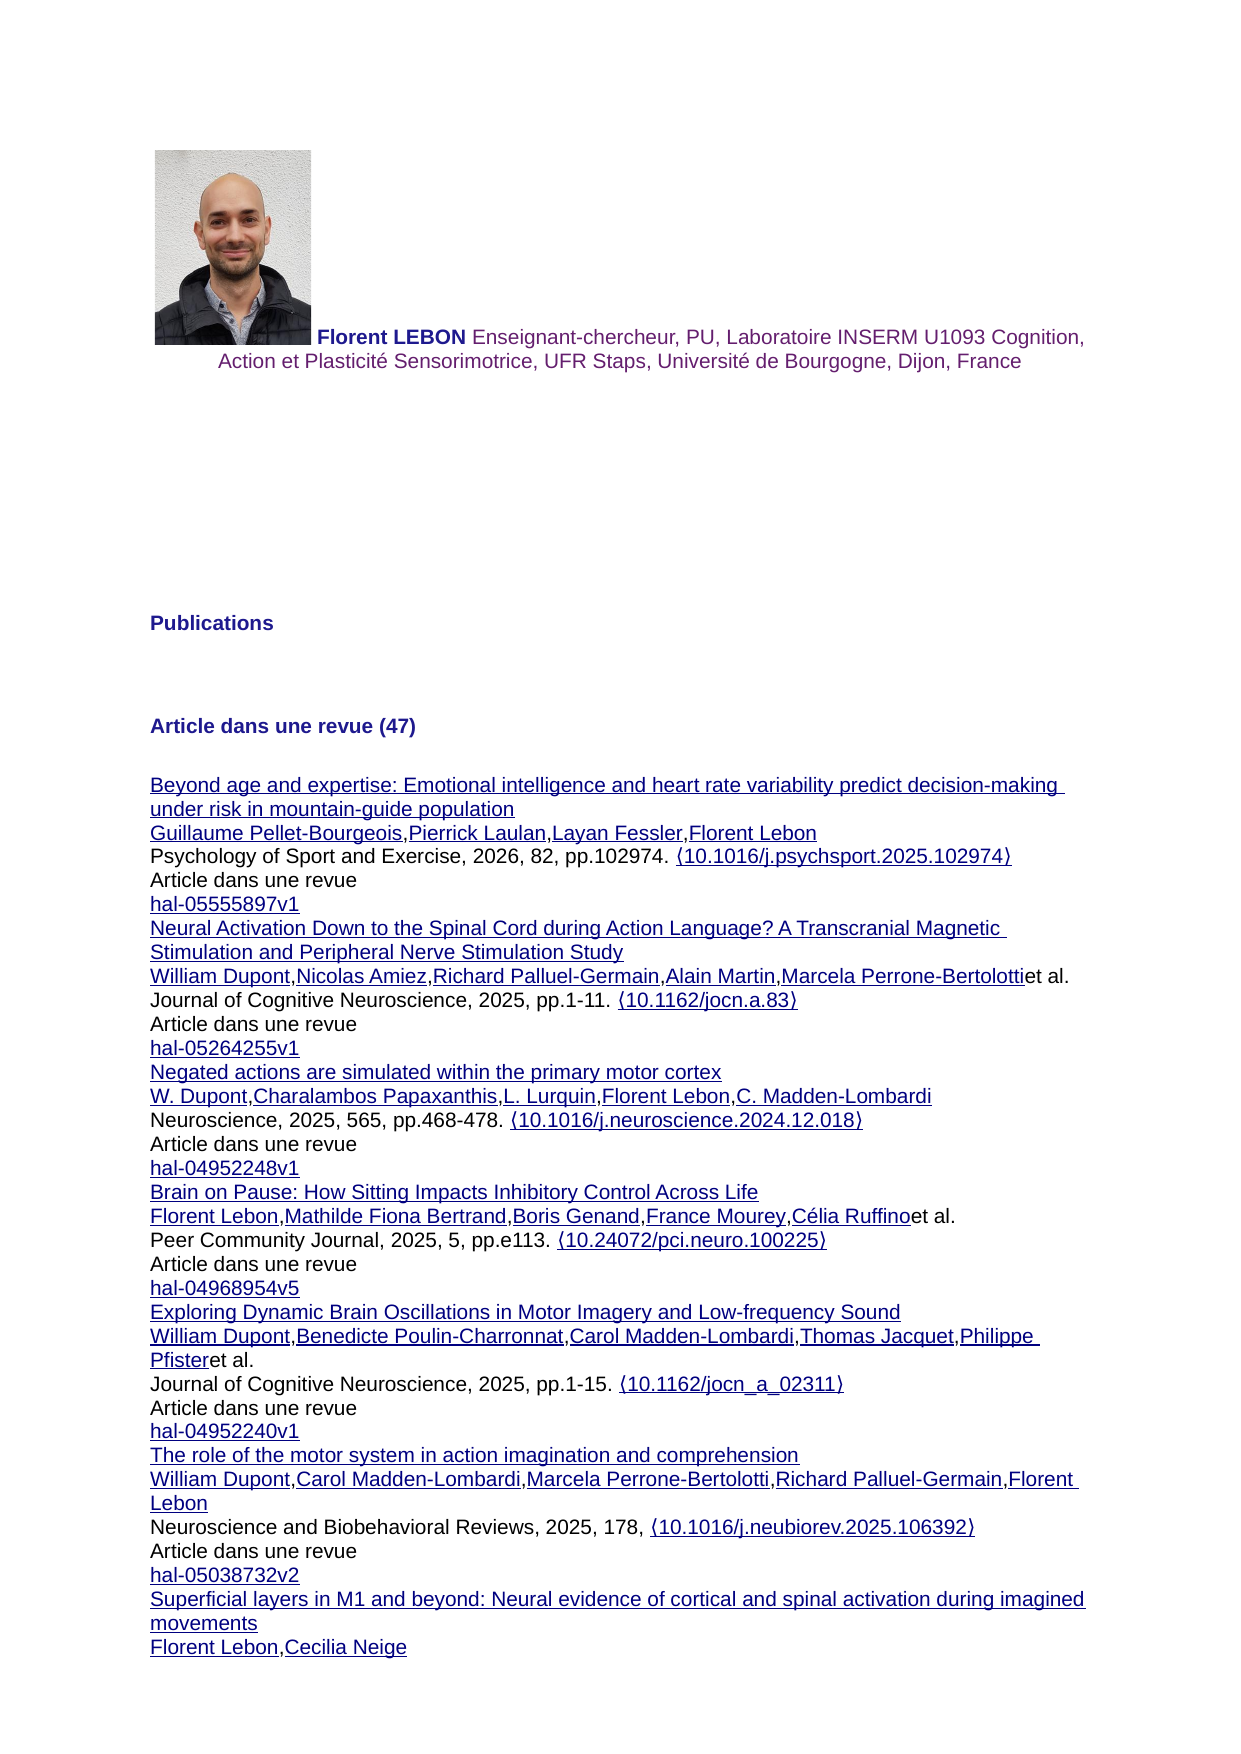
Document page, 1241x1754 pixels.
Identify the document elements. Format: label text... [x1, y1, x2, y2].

table_cell Exploring Dynamic Brain Oscillations in Motor Imagery and Low-frequency Sound William Dupont,Benedicte Poulin-Charronnat,Carol Madden-Lombardi,Thomas Jacquet,Philippe Pfisteret al. Journal of Cognitive Neuroscience, 2025, pp.1-15. ⟨10.1162/jocn_a_02311⟩ Article dans une revue hal-04952240v1 [150, 1300, 1090, 1443]
table_cell Superficial layers in M1 and beyond: Neural evidence of cortical and spinal activation during imagined movements Florent Lebon,Cecilia Neige [150, 1587, 1090, 1659]
subtitle Florent LEBON Enseignant-chercheur, PU, Laboratoire INSERM U1093 Cognition, Action et Plasticité Sensorimotrice, UFR Staps, Université de Bourgogne, Dijon, France [150, 150, 1090, 372]
table_header Beyond age and expertise: Emotional intelligence and heart rate variability predict decision-making under risk in mountain-guide population Guillaume Pellet-Bourgeois,Pierrick Laulan,Layan Fessler,Florent Lebon Psychology of Sport and Exercise, 2026, 82, pp.102974. ⟨10.1016/j.psychsport.2025.102974⟩ Article dans une revue hal-05555897v1 [150, 773, 1090, 916]
table_cell Negated actions are simulated within the primary motor cortex W. Dupont,Charalambos Papaxanthis,L. Lurquin,Florent Lebon,C. Madden-Lombardi Neuroscience, 2025, 565, pp.468-478. ⟨10.1016/j.neuroscience.2024.12.018⟩ Article dans une revue hal-04952248v1 [150, 1060, 1090, 1180]
table_cell The role of the motor system in action imagination and comprehension William Dupont,Carol Madden-Lombardi,Marcela Perrone-Bertolotti,Richard Palluel-Germain,Florent Lebon Neuroscience and Biobehavioral Reviews, 2025, 178, ⟨10.1016/j.neubiorev.2025.106392⟩ Article dans une revue hal-05038732v2 [150, 1443, 1090, 1587]
table_cell Neural Activation Down to the Spinal Cord during Action Language? A Transcranial Magnetic Stimulation and Peripheral Nerve Stimulation Study William Dupont,Nicolas Amiez,Richard Palluel-Germain,Alain Martin,Marcela Perrone-Bertolottiet al. Journal of Cognitive Neuroscience, 2025, pp.1-11. ⟨10.1162/jocn.a.83⟩ Article dans une revue hal-05264255v1 [150, 916, 1090, 1060]
table_cell Brain on Pause: How Sitting Impacts Inhibitory Control Across Life Florent Lebon,Mathilde Fiona Bertrand,Boris Genand,France Mourey,Célia Ruffinoet al. Peer Community Journal, 2025, 5, pp.e113. ⟨10.24072/pci.neuro.100225⟩ Article dans une revue hal-04968954v5 [150, 1180, 1090, 1299]
subtitle Publications [150, 611, 1090, 635]
subtitle Article dans une revue (47) [150, 714, 1090, 738]
picture [154, 150, 312, 345]
